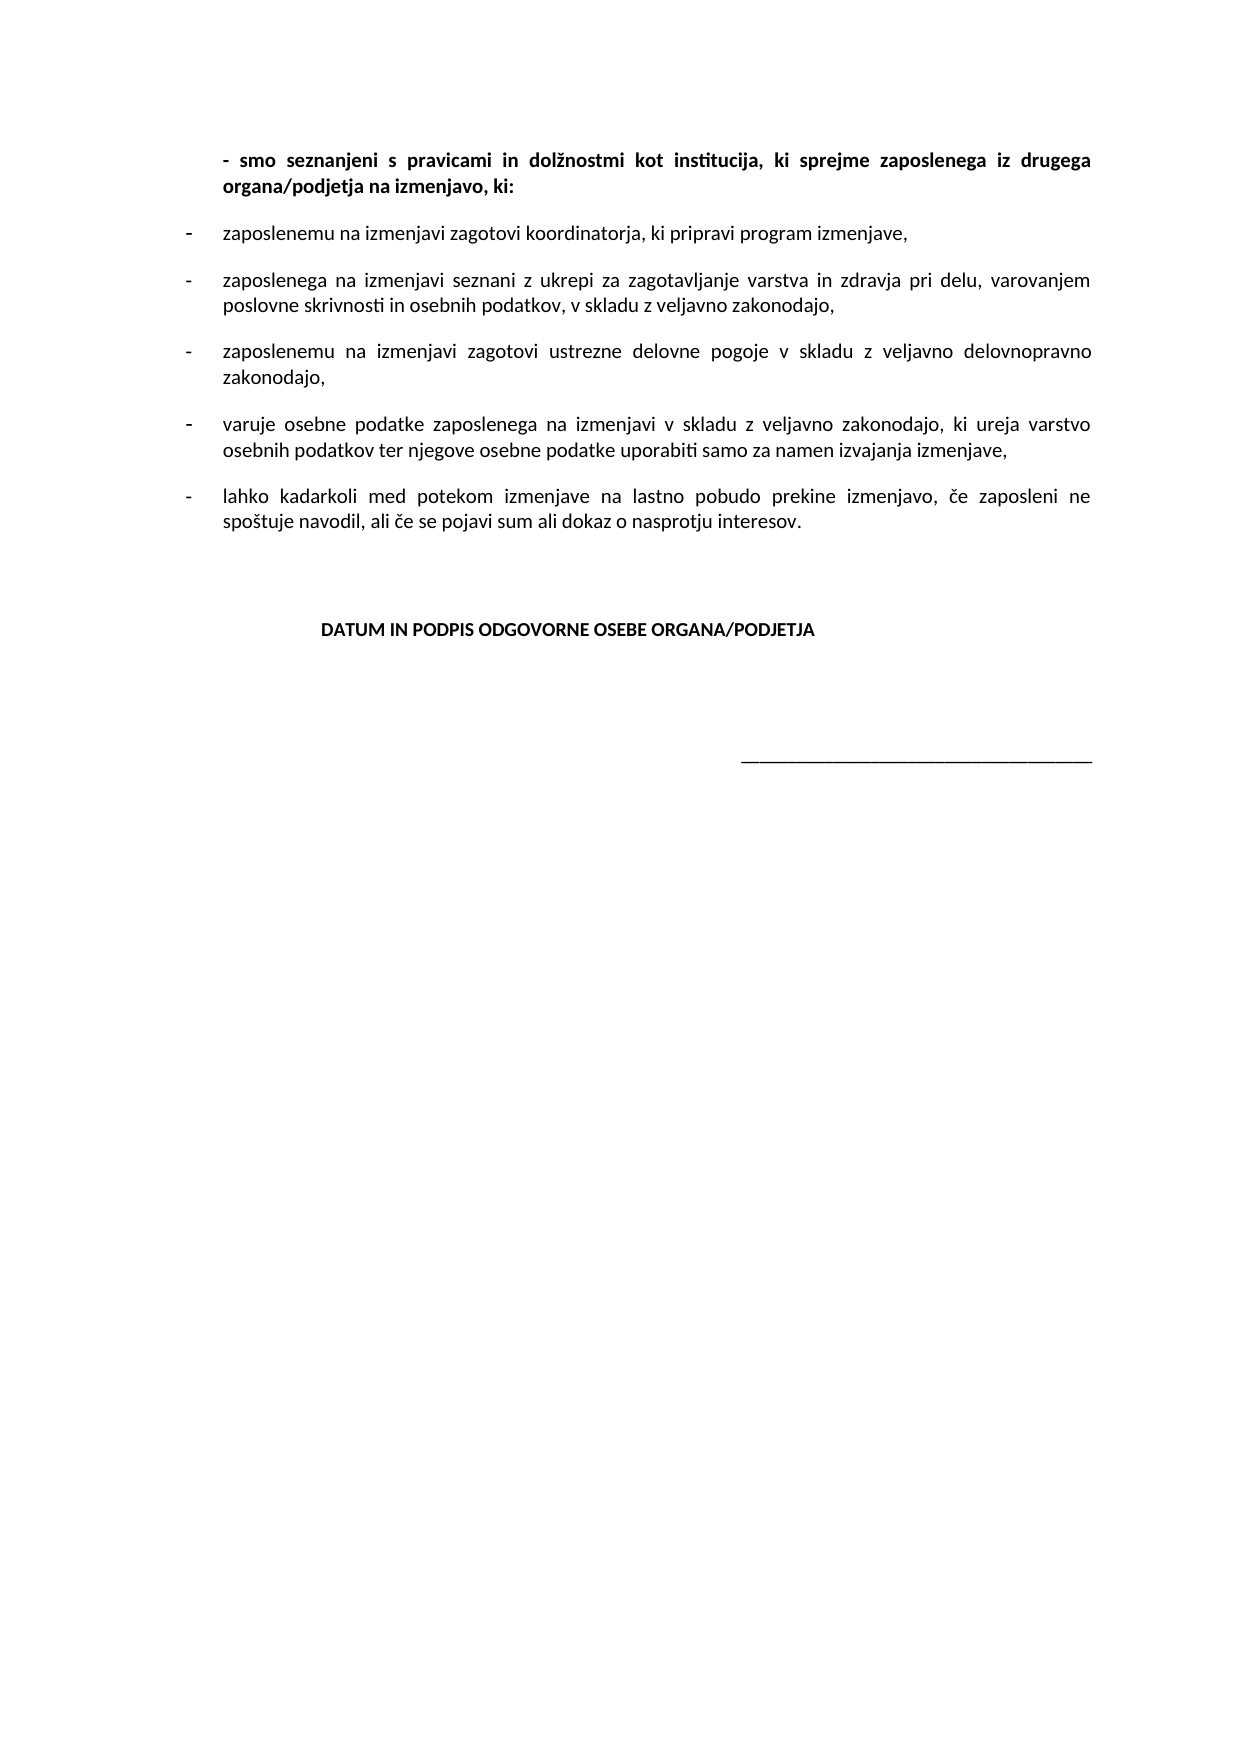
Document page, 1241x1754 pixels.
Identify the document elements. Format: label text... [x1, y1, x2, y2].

list zaposlenega na izmenjavi seznani z ukrepi za zagotavljanje varstva in zdravja pri delu, varovanjem poslovne skrivnosti in osebnih podatkov, v skladu z veljavno zakonodajo, [185, 267, 1093, 318]
list zaposlenemu na izmenjavi zagotovi ustrezne delovne pogoje v skladu z veljavno delovnopravno zakonodajo, [185, 338, 1093, 389]
list lahko kadarkoli med potekom izmenjave na lastno pobudo prekine izmenjavo, če zaposleni ne spoštuje navodil, ali če se pojavi sum ali dokaz o nasprotju interesov. [185, 483, 1093, 534]
list varuje osebne podatke zaposlenega na izmenjavi v skladu z veljavno zakonodajo, ki ureja varstvo osebnih podatkov ter njegove osebne podatke uporabiti samo za namen izvajanja izmenjave, [185, 410, 1093, 462]
text ______________________________________ [148, 738, 1093, 766]
list zaposlenemu na izmenjavi zagotovi koordinatorja, ki pripravi program izmenjave, [185, 219, 1093, 246]
text DATUM IN PODPIS ODGOVORNE OSEBE ORGANA/PODJETJA [148, 617, 1093, 641]
text - smo seznanjeni s pravicami in dolžnostmi kot institucija, ki sprejme zaposlenega iz drugega organa/podjetja na izmenjavo, ki: [223, 148, 1093, 198]
